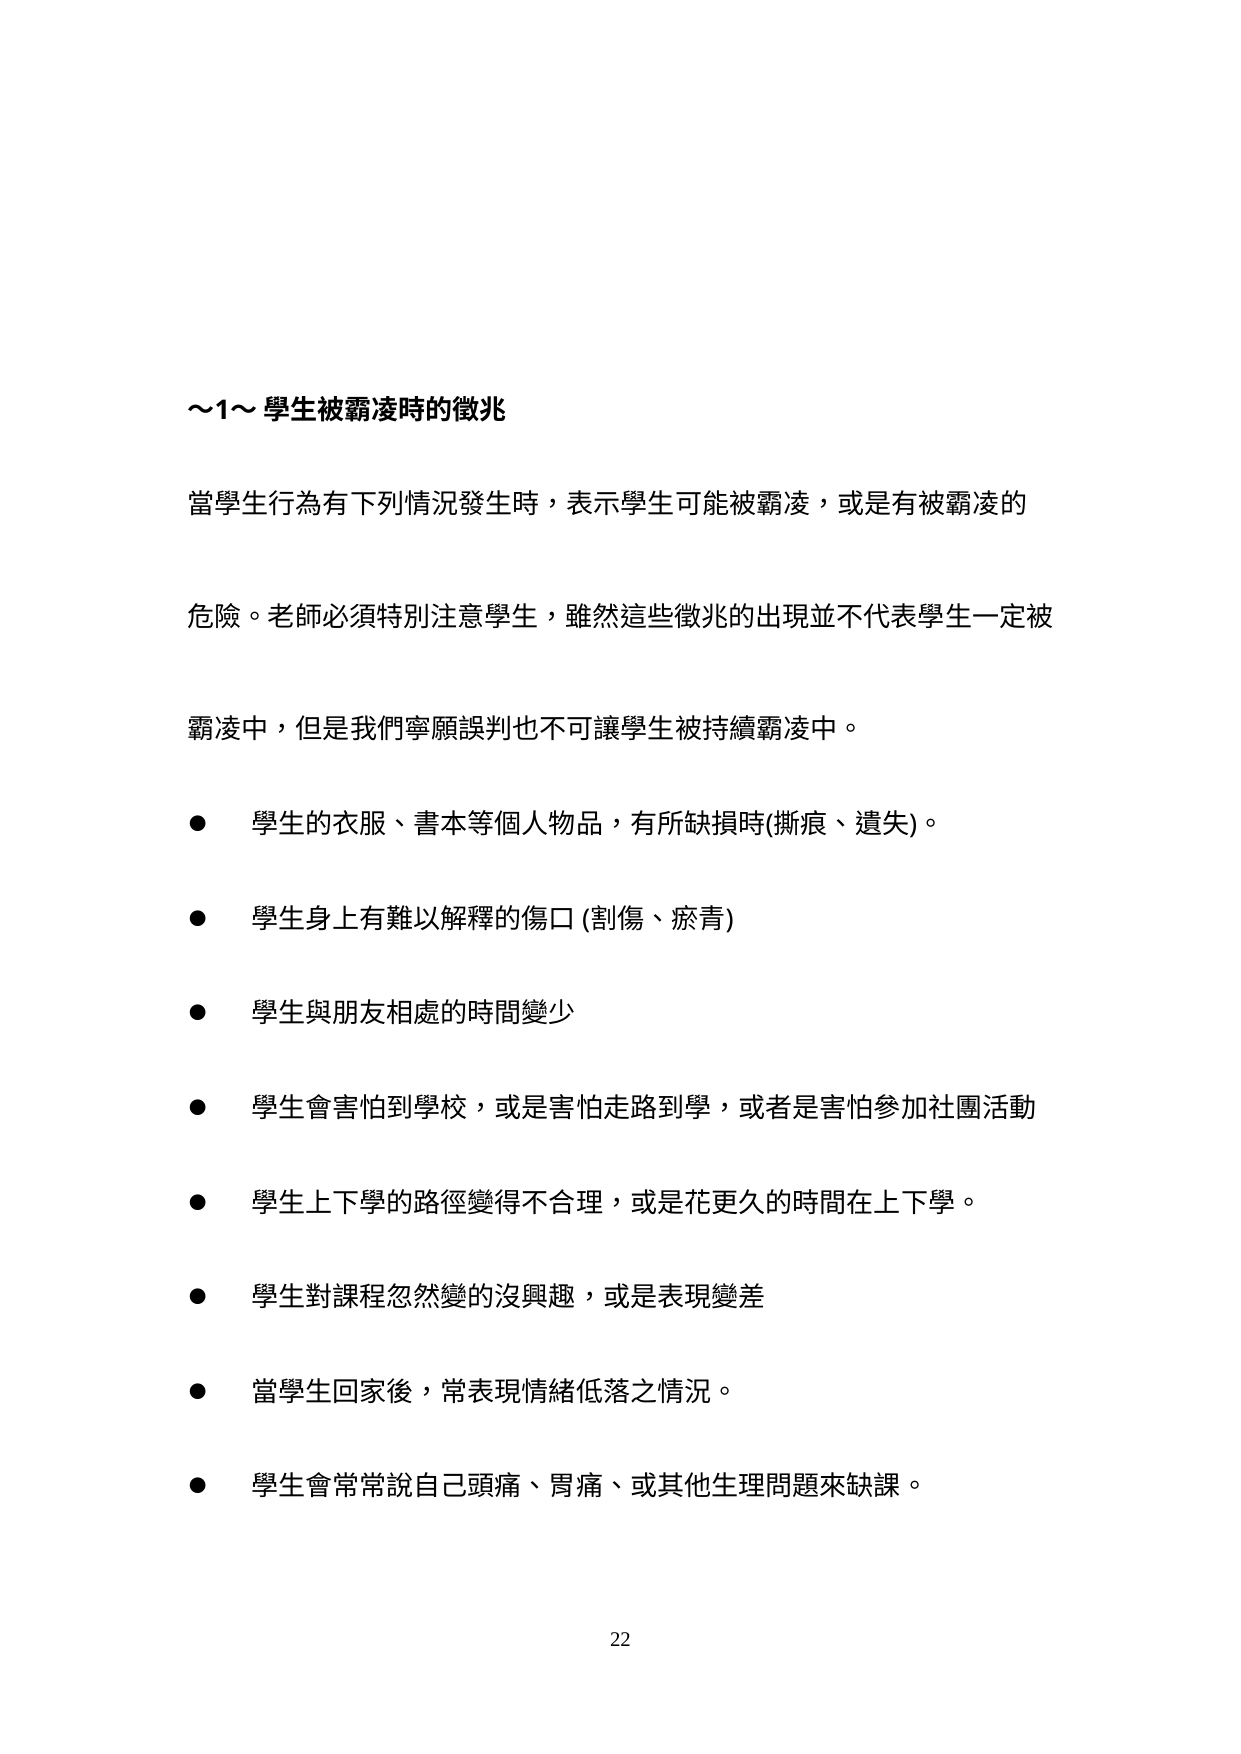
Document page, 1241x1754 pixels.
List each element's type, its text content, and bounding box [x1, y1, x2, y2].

text  學生會常常說自己頭痛、胃痛、或其他生理問題來缺課。 [187, 1446, 1053, 1521]
text  學生對課程忽然變的沒興趣，或是表現變差 [187, 1257, 1053, 1332]
text  學生上下學的路徑變得不合理，或是花更久的時間在上下學。 [187, 1163, 1053, 1238]
text ～1～ 學生被霸凌時的徵兆 [187, 370, 1053, 445]
text 當學生行為有下列情況發生時，表示學生可能被霸凌，或是有被霸凌的危險。老師必須特別注意學生，雖然這些徵兆的出現並不代表學生一定被霸凌中，但是我們寧願誤判也不可讓學生被持續霸凌中。 [187, 464, 1053, 764]
text  學生的衣服、書本等個人物品，有所缺損時(撕痕、遺失)。 [187, 784, 1053, 859]
text  學生會害怕到學校，或是害怕走路到學，或者是害怕參加社團活動 [187, 1068, 1053, 1143]
text  學生身上有難以解釋的傷口 (割傷、瘀青) [187, 879, 1053, 954]
text  當學生回家後，常表現情緒低落之情況。 [187, 1352, 1053, 1427]
text  學生與朋友相處的時間變少 [187, 973, 1053, 1048]
